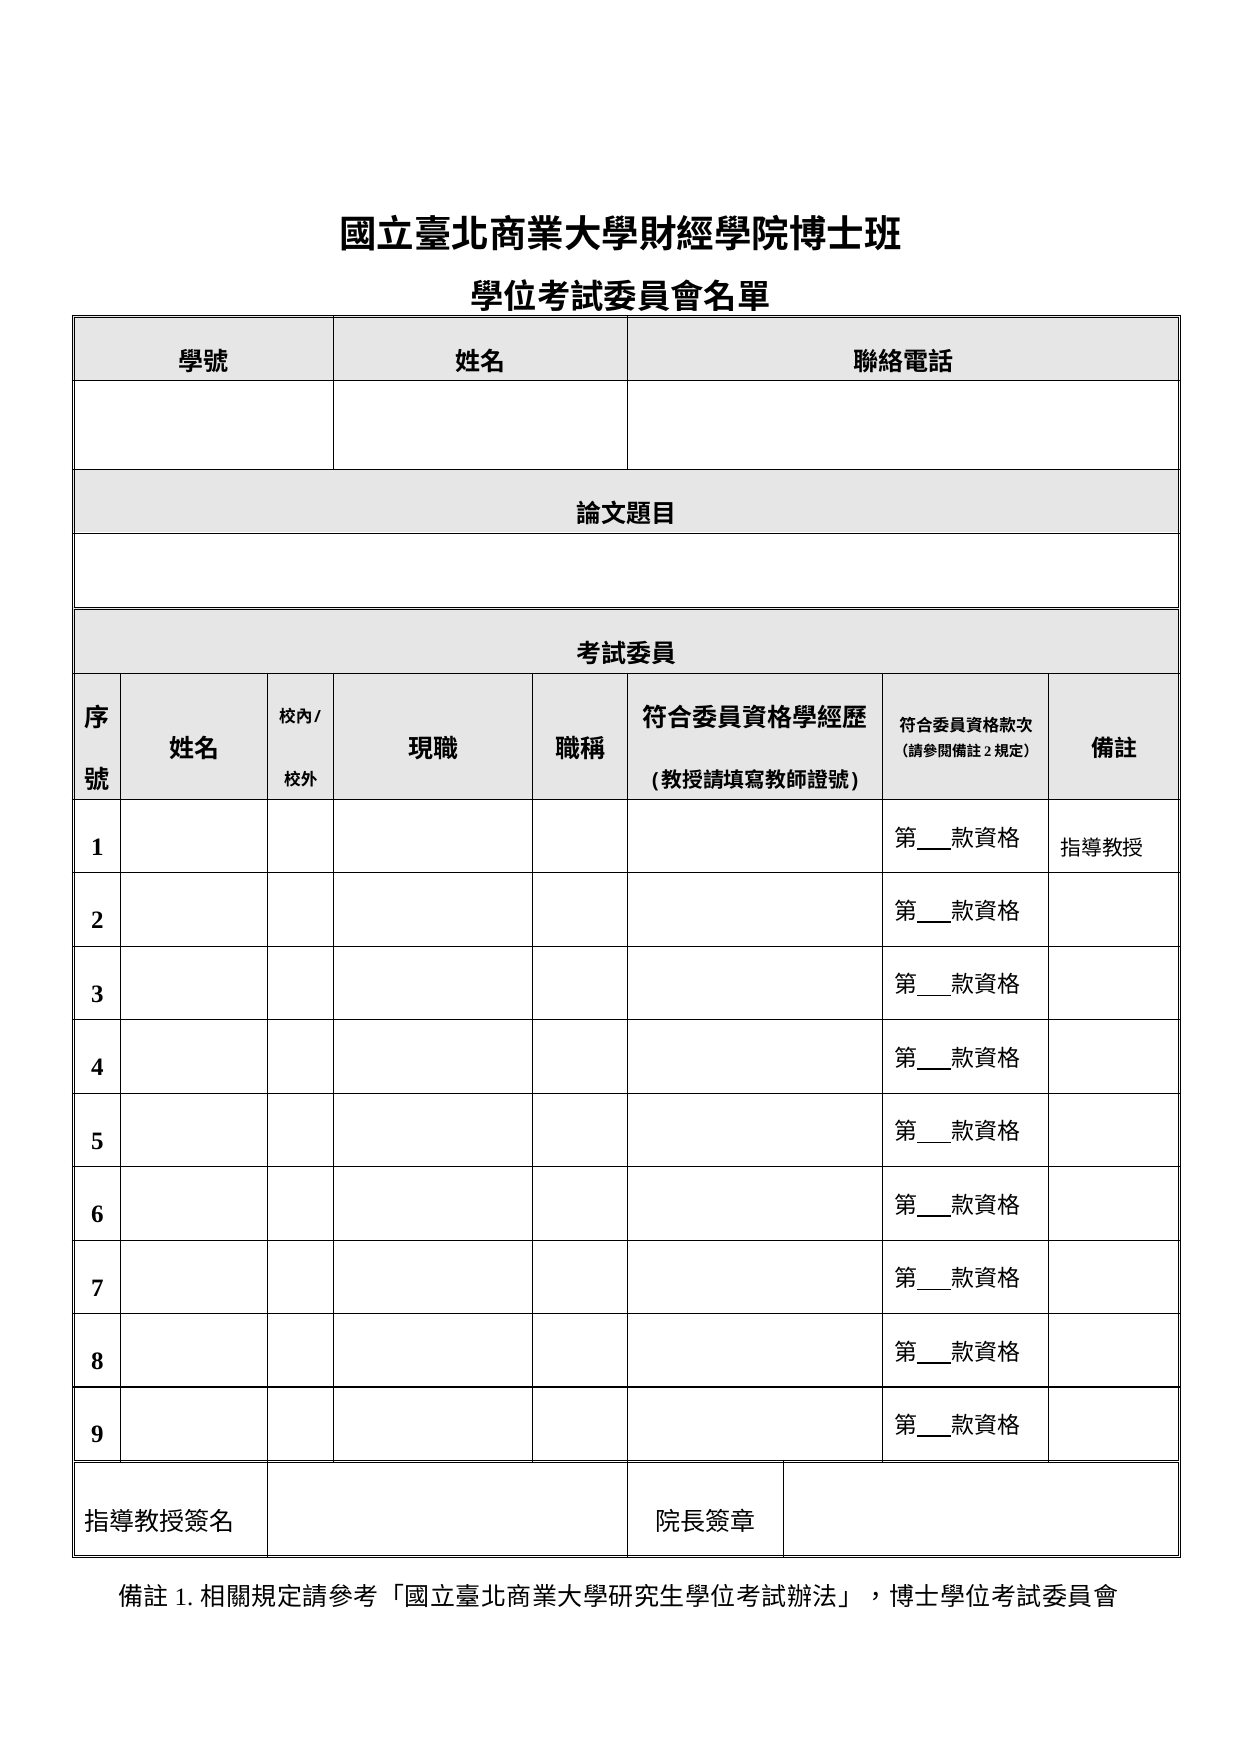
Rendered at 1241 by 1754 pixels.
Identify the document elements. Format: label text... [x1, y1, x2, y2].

table_cell 序號 [75, 674, 120, 799]
table_cell [533, 1241, 627, 1313]
table_cell [334, 1241, 532, 1313]
table_cell [268, 1167, 333, 1239]
table_cell [533, 1314, 627, 1386]
table_cell 第 款資格 [883, 947, 1048, 1019]
table_header 姓名 [334, 318, 627, 380]
table_cell 現職 [334, 674, 532, 799]
table_cell [533, 873, 627, 946]
table_cell [1049, 1094, 1178, 1166]
text 備註1. 相關規定請參考「國立臺北商業大學研究生學位考試辦法」，博士學位考試委員會 [118, 1576, 1122, 1613]
table_cell 第 款資格 [883, 800, 1048, 872]
table_cell [533, 947, 627, 1019]
table_cell 指導教授簽名 [75, 1463, 267, 1554]
table_cell [334, 1020, 532, 1093]
table_cell [121, 800, 267, 872]
table_cell 7 [75, 1241, 120, 1313]
table_header 學號 [75, 318, 333, 380]
table_cell 4 [75, 1020, 120, 1093]
table_cell [121, 1314, 267, 1386]
table_cell [628, 381, 1178, 469]
table_cell [628, 800, 882, 872]
table_cell 院長簽章 [628, 1463, 783, 1554]
table_cell [1049, 1241, 1178, 1313]
table_cell [628, 1020, 882, 1093]
table_cell [784, 1463, 1178, 1554]
table_cell [75, 534, 1178, 607]
table_cell [268, 1388, 333, 1460]
table_cell [628, 1388, 882, 1460]
table_cell [334, 800, 532, 872]
table_cell [334, 873, 532, 946]
table_cell 第 款資格 [883, 1020, 1048, 1093]
table_cell 第 款資格 [883, 1241, 1048, 1313]
table_cell [268, 1241, 333, 1313]
table_cell [628, 873, 882, 946]
table_cell [121, 873, 267, 946]
table_cell [628, 1241, 882, 1313]
table_cell [533, 1167, 627, 1239]
table_cell [268, 800, 333, 872]
table_cell 9 [75, 1388, 120, 1460]
table_cell [533, 1094, 627, 1166]
table_cell 第 款資格 [883, 873, 1048, 946]
table_cell [121, 1241, 267, 1313]
table_cell 論文題目 [75, 470, 1178, 532]
table_cell 第 款資格 [883, 1094, 1048, 1166]
table_cell [334, 1388, 532, 1460]
table_cell [121, 1388, 267, 1460]
table_cell [628, 1094, 882, 1166]
table_cell [628, 947, 882, 1019]
table_cell [334, 1167, 532, 1239]
table_cell 姓名 [121, 674, 267, 799]
table_cell 3 [75, 947, 120, 1019]
table_cell [268, 1094, 333, 1166]
table_cell [121, 1094, 267, 1166]
table_cell [334, 947, 532, 1019]
table_cell [533, 1020, 627, 1093]
table_cell [121, 947, 267, 1019]
table_cell [1049, 947, 1178, 1019]
table_cell 5 [75, 1094, 120, 1166]
table_cell [628, 1167, 882, 1239]
table_cell [334, 1094, 532, 1166]
table_cell [1049, 1020, 1178, 1093]
table_cell 第 款資格 [883, 1388, 1048, 1460]
table_cell [533, 800, 627, 872]
table_cell 指導教授 [1049, 800, 1178, 872]
table_cell 符合委員資格學經歷 (教授請填寫教師證號) [628, 674, 882, 799]
table_cell [334, 1314, 532, 1386]
table_cell [268, 1314, 333, 1386]
table_cell [533, 1388, 627, 1460]
table_header 聯絡電話 [628, 318, 1178, 380]
table_cell [121, 1167, 267, 1239]
table_cell 職稱 [533, 674, 627, 799]
subtitle 學位考試委員會名單 [118, 252, 1122, 314]
table_cell [268, 1020, 333, 1093]
subtitle 國立臺北商業大學財經學院博士班 [118, 189, 1122, 252]
table_cell [268, 1463, 627, 1554]
table_cell 8 [75, 1314, 120, 1386]
table_cell 考試委員 [75, 610, 1178, 673]
table_cell 2 [75, 873, 120, 946]
table_cell [1049, 1167, 1178, 1239]
table_cell [268, 873, 333, 946]
table_cell [1049, 873, 1178, 946]
table_cell [1049, 1388, 1178, 1460]
table_cell 符合委員資格款次 （請參閱備註2規定） [883, 674, 1048, 799]
table_cell [75, 381, 333, 469]
table_cell [268, 947, 333, 1019]
table_cell 1 [75, 800, 120, 872]
table_cell 第 款資格 [883, 1167, 1048, 1239]
table_cell 第 款資格 [883, 1314, 1048, 1386]
table_cell [1049, 1314, 1178, 1386]
table_cell 6 [75, 1167, 120, 1239]
table_cell [334, 381, 627, 469]
table_cell 備註 [1049, 674, 1178, 799]
table_cell [628, 1314, 882, 1386]
table_cell 校內/ 校外 [268, 674, 333, 799]
table_cell [121, 1020, 267, 1093]
